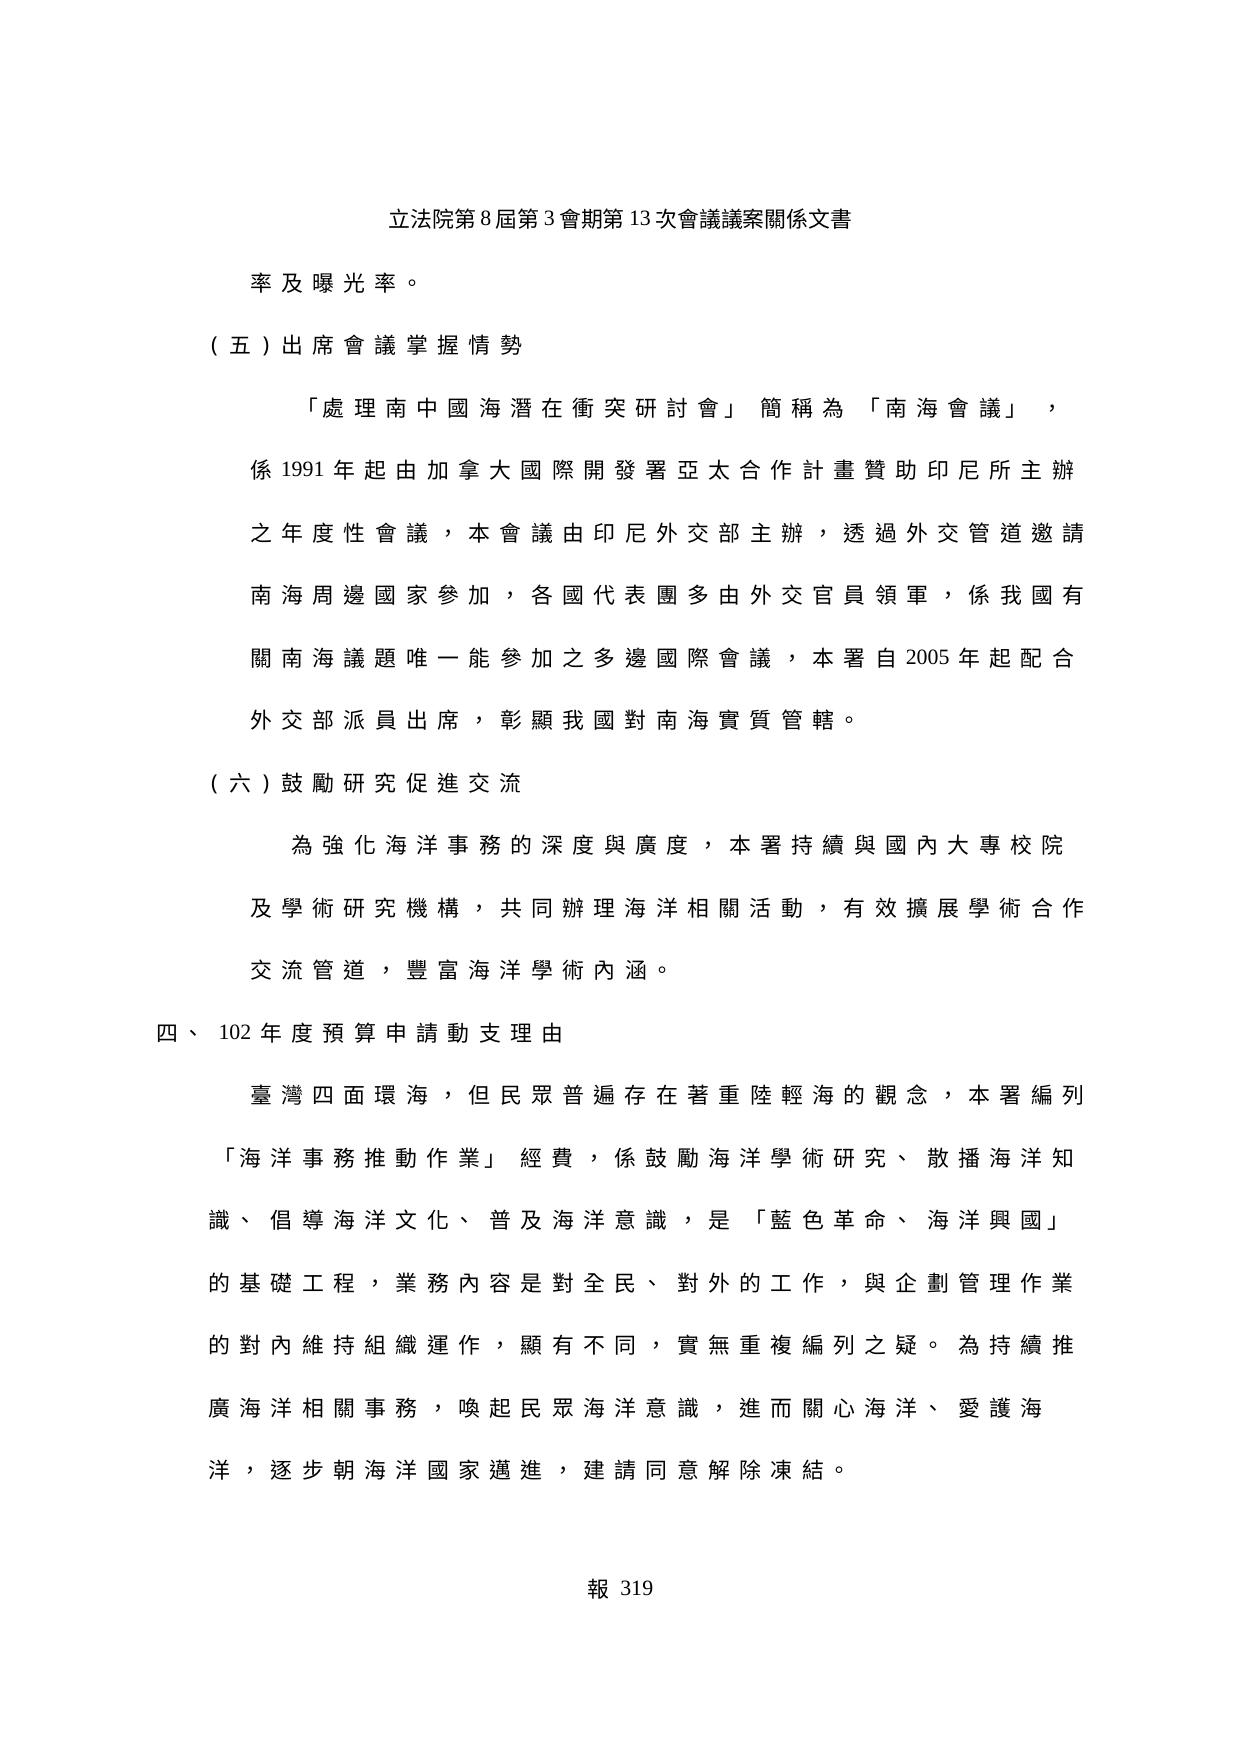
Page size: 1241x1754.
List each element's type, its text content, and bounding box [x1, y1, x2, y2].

text 四、102年度預算申請動支理由 [151, 1000, 1089, 1063]
text 臺灣四面環海，但民眾普遍存在著重陸輕海的觀念，本署編列「海洋事務推動作業」經費，係鼓勵海洋學術研究、散播海洋知識、倡導海洋文化、普及海洋意識，是「藍色革命、海洋興國」的基礎工程，業務內容是對全民、對外的工作，與企劃管理作業的對內維持組織運作，顯有不同，實無重複編列之疑。為持續推廣海洋相關事務，喚起民眾海洋意識，進而關心海洋、愛護海洋，逐步朝海洋國家邁進，建請同意解除凍結。 [195, 1063, 1089, 1500]
text (六)鼓勵研究促進交流 [195, 750, 1089, 813]
text (五)出席會議掌握情勢 [195, 313, 1089, 375]
text 「處理南中國海潛在衝突研討會」簡稱為「南海會議」，係1991年起由加拿大國際開發署亞太合作計畫贊助印尼所主辦之年度性會議，本會議由印尼外交部主辦，透過外交管道邀請南海周邊國家參加，各國代表團多由外交官員領軍，係我國有關南海議題唯一能參加之多邊國際會議，本署自2005年起配合外交部派員出席，彰顯我國對南海實質管轄。 [239, 375, 1089, 750]
text 為強化海洋事務的深度與廣度，本署持續與國內大專校院及學術研究機構，共同辦理海洋相關活動，有效擴展學術合作交流管道，豐富海洋學術內涵。 [239, 813, 1089, 1000]
text 率及曝光率。 [239, 250, 1089, 313]
